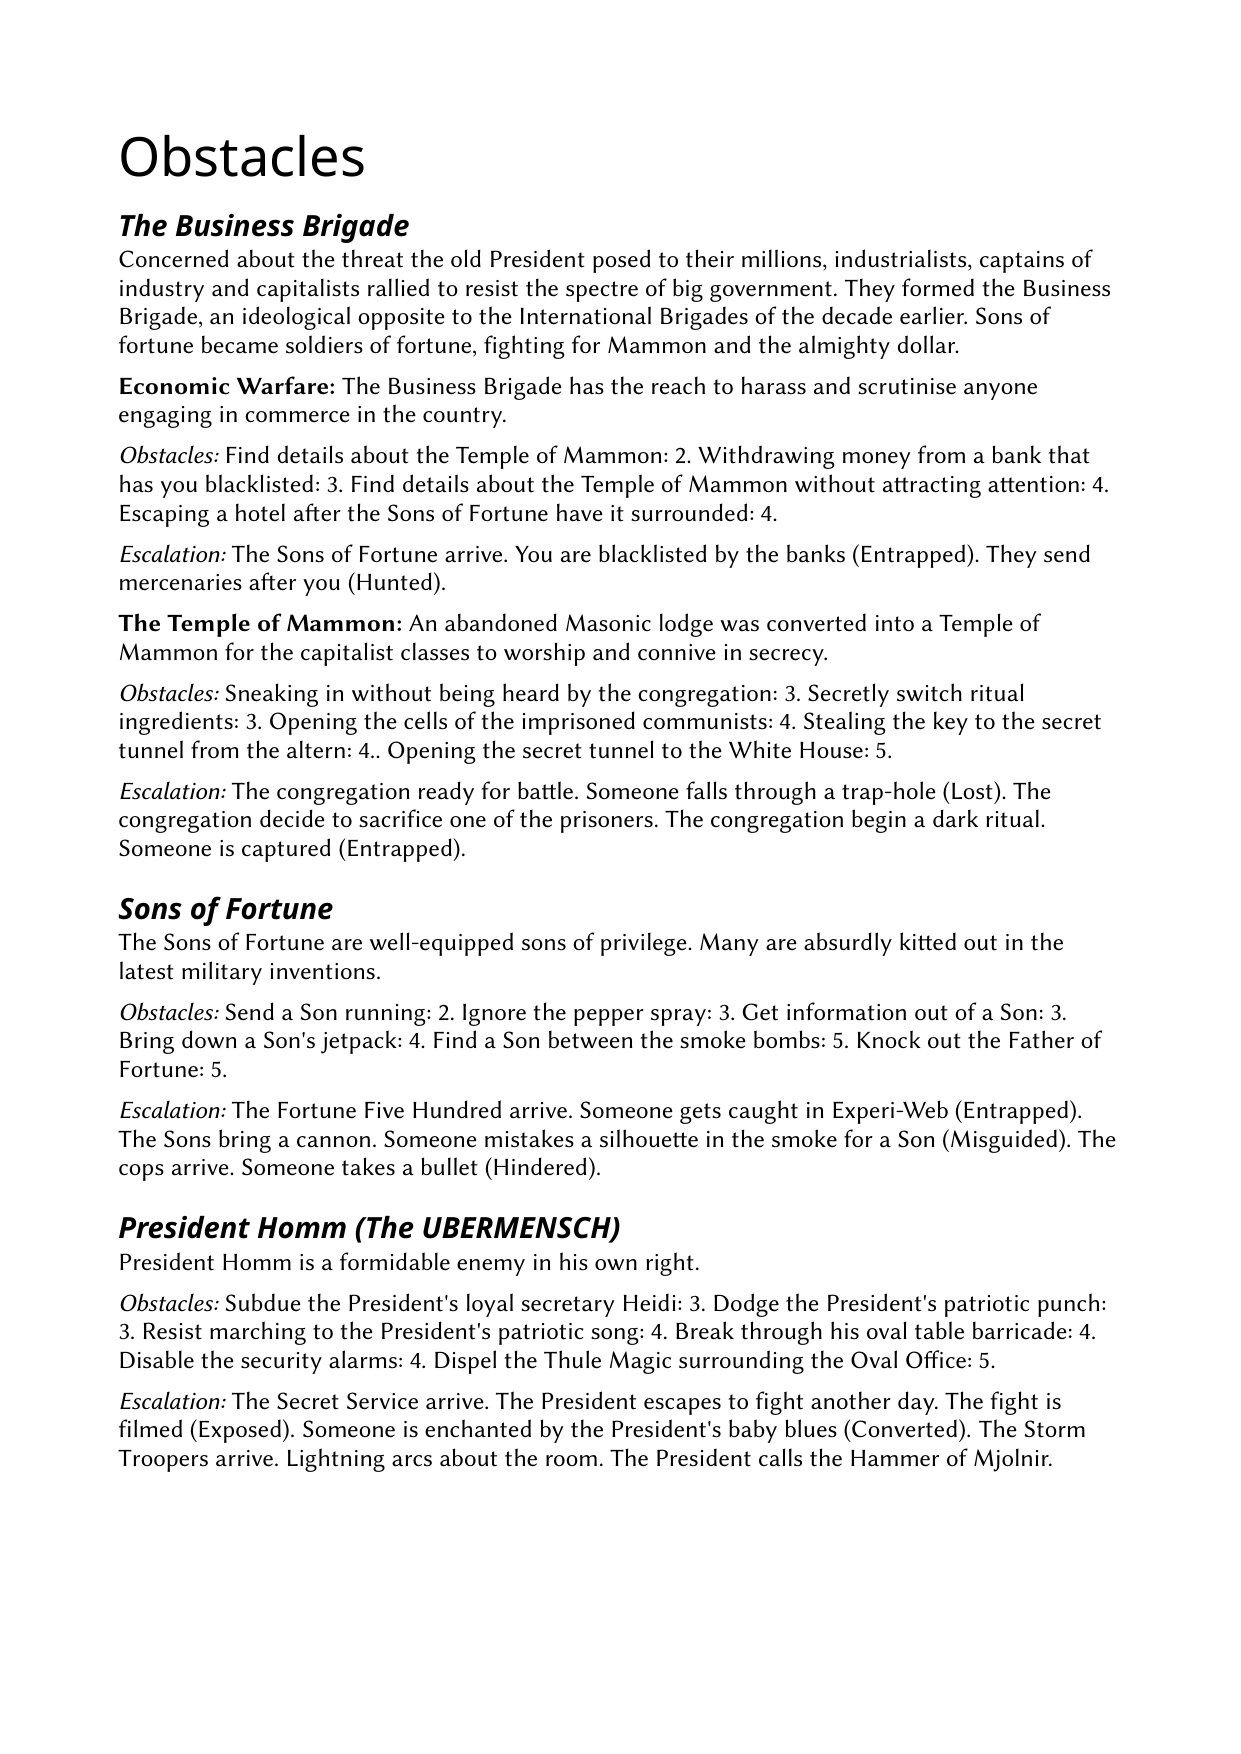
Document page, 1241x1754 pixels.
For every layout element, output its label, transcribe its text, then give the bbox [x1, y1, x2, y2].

text Escalation: The Fortune Five Hundred arrive. Someone gets caught in Experi-Web (Entrapped). The Sons bring a cannon. Someone mistakes a silhouette in the smoke for a Son (Misguided). The cops arrive. Someone takes a bullet (Hindered). [118, 1096, 1122, 1182]
text Economic Warfare: The Business Brigade has the reach to harass and scrutinise anyone engaging in commerce in the country. [118, 372, 1122, 429]
text The Temple of Mammon: An abandoned Masonic lodge was converted into a Temple of Mammon for the capitalist classes to worship and connive in secrecy. [118, 609, 1122, 666]
text Escalation: The Sons of Fortune arrive. You are blacklisted by the banks (Entrapped). They send mercenaries after you (Hunted). [118, 539, 1122, 597]
text Obstacles: Send a Son running: 2. Ignore the pepper spray: 3. Get information out of a Son: 3. Bring down a Son's jetpack: 4. Find a Son between the smoke bombs: 5. Knock out the Father of Fortune: 5. [118, 998, 1122, 1083]
text The Sons of Fortune are well-equipped sons of privilege. Many are absurdly kitted out in the latest military inventions. [118, 928, 1122, 985]
text Obstacles: Sneaking in without being heard by the congregation: 3. Secretly switch ritual ingredients: 3. Opening the cells of the imprisoned communists: 4. Stealing the key to the secret tunnel from the altern: 4.. Opening the secret tunnel to the White House: 5. [118, 679, 1122, 764]
text Concerned about the threat the old President posed to their millions, industrialists, captains of industry and capitalists rallied to resist the spectre of big government. They formed the Business Brigade, an ideological opposite to the International Brigades of the decade earlier. Sons of fortune became soldiers of fortune, fighting for Mammon and the almighty dollar. [118, 245, 1122, 359]
text President Homm is a formidable enemy in his own right. [118, 1247, 1122, 1276]
text Escalation: The Secret Service arrive. The President escapes to fight another day. The fight is filmed (Exposed). Someone is enchanted by the President's baby blues (Converted). The Storm Troopers arrive. Lightning arcs about the room. The President calls the Hammer of Mjolnir. [118, 1387, 1122, 1472]
subtitle Sons of Fortune [118, 888, 1122, 928]
subtitle The Business Brigade [118, 205, 1122, 244]
subtitle President Homm (The UBERMENSCH) [118, 1207, 1122, 1247]
text Obstacles: Subdue the President's loyal secretary Heidi: 3. Dodge the President's patriotic punch: 3. Resist marching to the President's patriotic song: 4. Break through his oval table barricade: 4. Disable the security alarms: 4. Dispel the Thule Magic surrounding the Oval Office: 5. [118, 1288, 1122, 1374]
text Obstacles: Find details about the Temple of Mammon: 2. Withdrawing money from a bank that has you blacklisted: 3. Find details about the Temple of Mammon without attracting attention: 4. Escaping a hotel after the Sons of Fortune have it surrounded: 4. [118, 441, 1122, 527]
text Escalation: The congregation ready for battle. Someone falls through a trap-hole (Lost). The congregation decide to sacrifice one of the prisoners. The congregation begin a dark ritual. Someone is captured (Entrapped). [118, 777, 1122, 862]
subtitle Obstacles [118, 118, 1122, 192]
